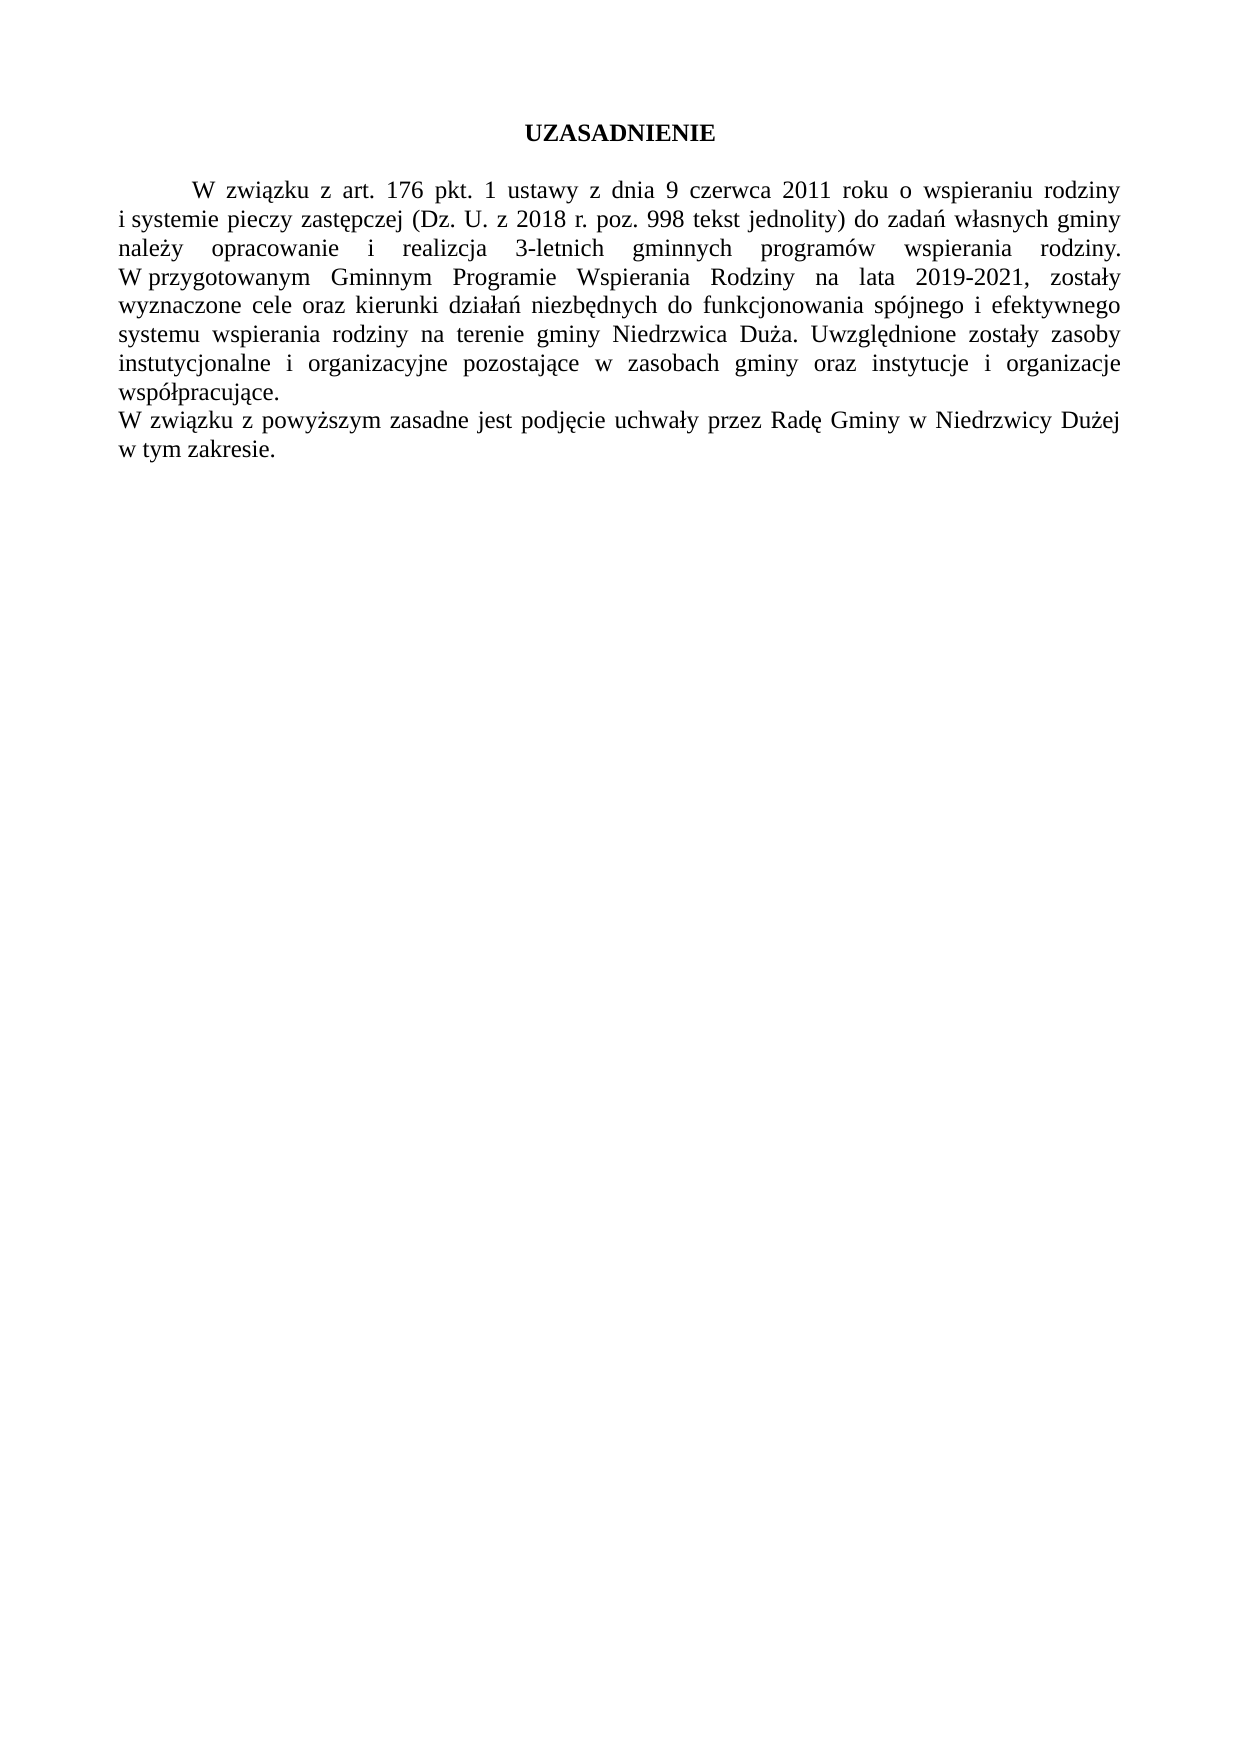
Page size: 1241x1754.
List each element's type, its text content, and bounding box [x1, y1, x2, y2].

text W związku z powyższym zasadne jest podjęcie uchwały przez Radę Gminy w Niedrzwicy Dużej w tym zakresie. [118, 406, 1122, 463]
text W związku z art. 176 pkt. 1 ustawy z dnia 9 czerwca 2011 roku o wspieraniu rodziny i systemie pieczy zastępczej (Dz. U. z 2018 r. poz. 998 tekst jednolity) do zadań własnych gminy należy opracowanie i realizcja 3-letnich gminnych programów wspierania rodziny. W przygotowanym Gminnym Programie Wspierania Rodziny na lata 2019-2021, zostały wyznaczone cele oraz kierunki działań niezbędnych do funkcjonowania spójnego i efektywnego systemu wspierania rodziny na terenie gminy Niedrzwica Duża. Uwzględnione zostały zasoby instutycjonalne i organizacyjne pozostające w zasobach gminy oraz instytucje i organizacje współpracujące. [118, 176, 1122, 406]
text UZASADNIENIE [118, 118, 1122, 147]
